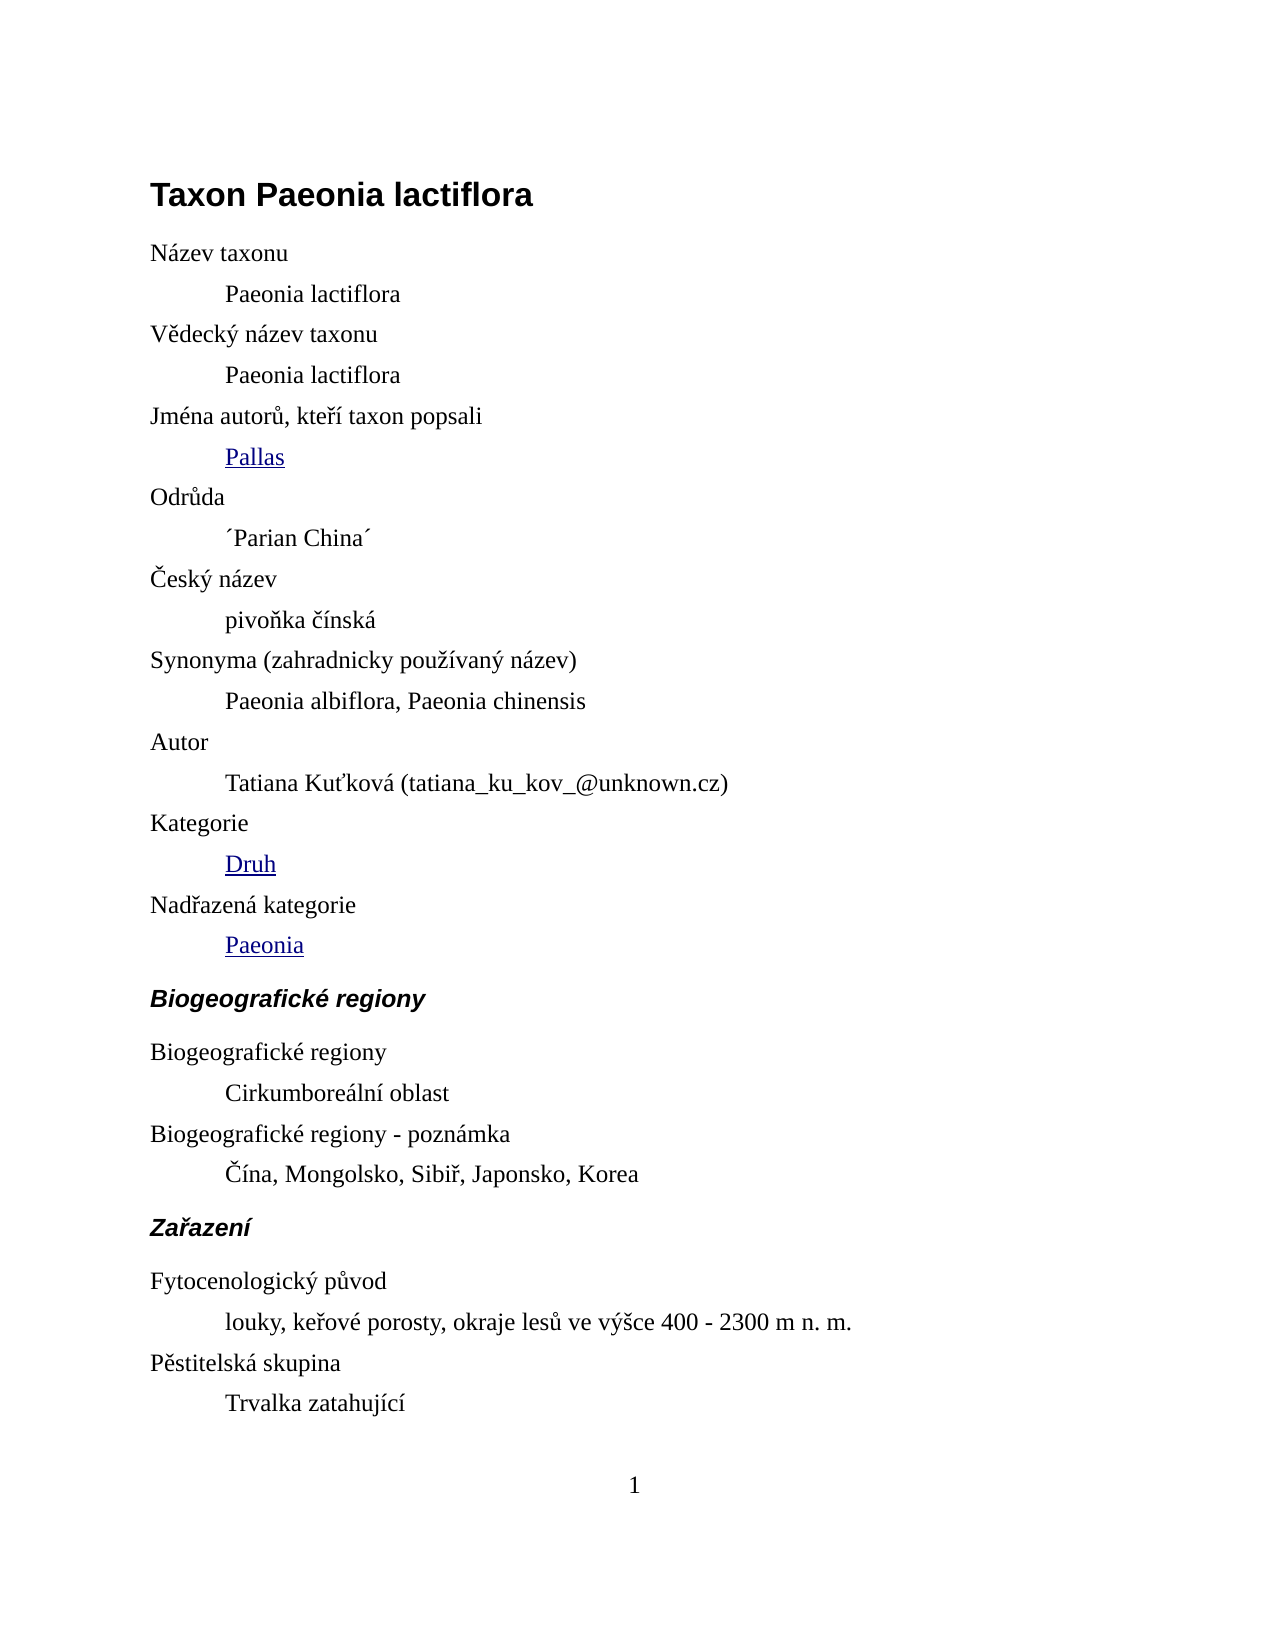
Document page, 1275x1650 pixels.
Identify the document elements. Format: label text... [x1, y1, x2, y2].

text Cirkumboreální oblast [225, 1078, 1125, 1107]
text Paeonia albiflora, Paeonia chinensis [225, 686, 1125, 715]
text ´Parian China´ [225, 523, 1125, 552]
text Tatiana Kuťková (tatiana_ku_kov_@unknown.cz) [225, 768, 1125, 796]
text Synonyma (zahradnicky používaný název) [150, 645, 1125, 674]
subtitle Taxon Paeonia lactiflora [150, 175, 1125, 214]
text Paeonia lactiflora [225, 360, 1125, 389]
text Kategorie [150, 808, 1125, 837]
text Název taxonu [150, 238, 1125, 267]
text Paeonia [225, 931, 1125, 959]
text Trvalka zatahující [225, 1388, 1125, 1417]
text Jména autorů, kteří taxon popsali [150, 401, 1125, 430]
subtitle Biogeografické regiony [150, 984, 1125, 1013]
text Nadřazená kategorie [150, 890, 1125, 918]
text Druh [225, 849, 1125, 878]
text Český název [150, 564, 1125, 593]
text Pěstitelská skupina [150, 1348, 1125, 1376]
text Biogeografické regiony - poznámka [150, 1119, 1125, 1147]
subtitle Zařazení [150, 1213, 1125, 1242]
text Paeonia lactiflora [225, 279, 1125, 308]
text Pallas [225, 442, 1125, 471]
text Biogeografické regiony [150, 1037, 1125, 1066]
text Autor [150, 727, 1125, 756]
text Fytocenologický původ [150, 1266, 1125, 1295]
text Vědecký název taxonu [150, 319, 1125, 348]
text Čína, Mongolsko, Sibiř, Japonsko, Korea [225, 1159, 1125, 1188]
text Odrůda [150, 482, 1125, 511]
text pivoňka čínská [225, 605, 1125, 633]
text louky, keřové porosty, okraje lesů ve výšce 400 - 2300 m n. m. [225, 1307, 1125, 1336]
